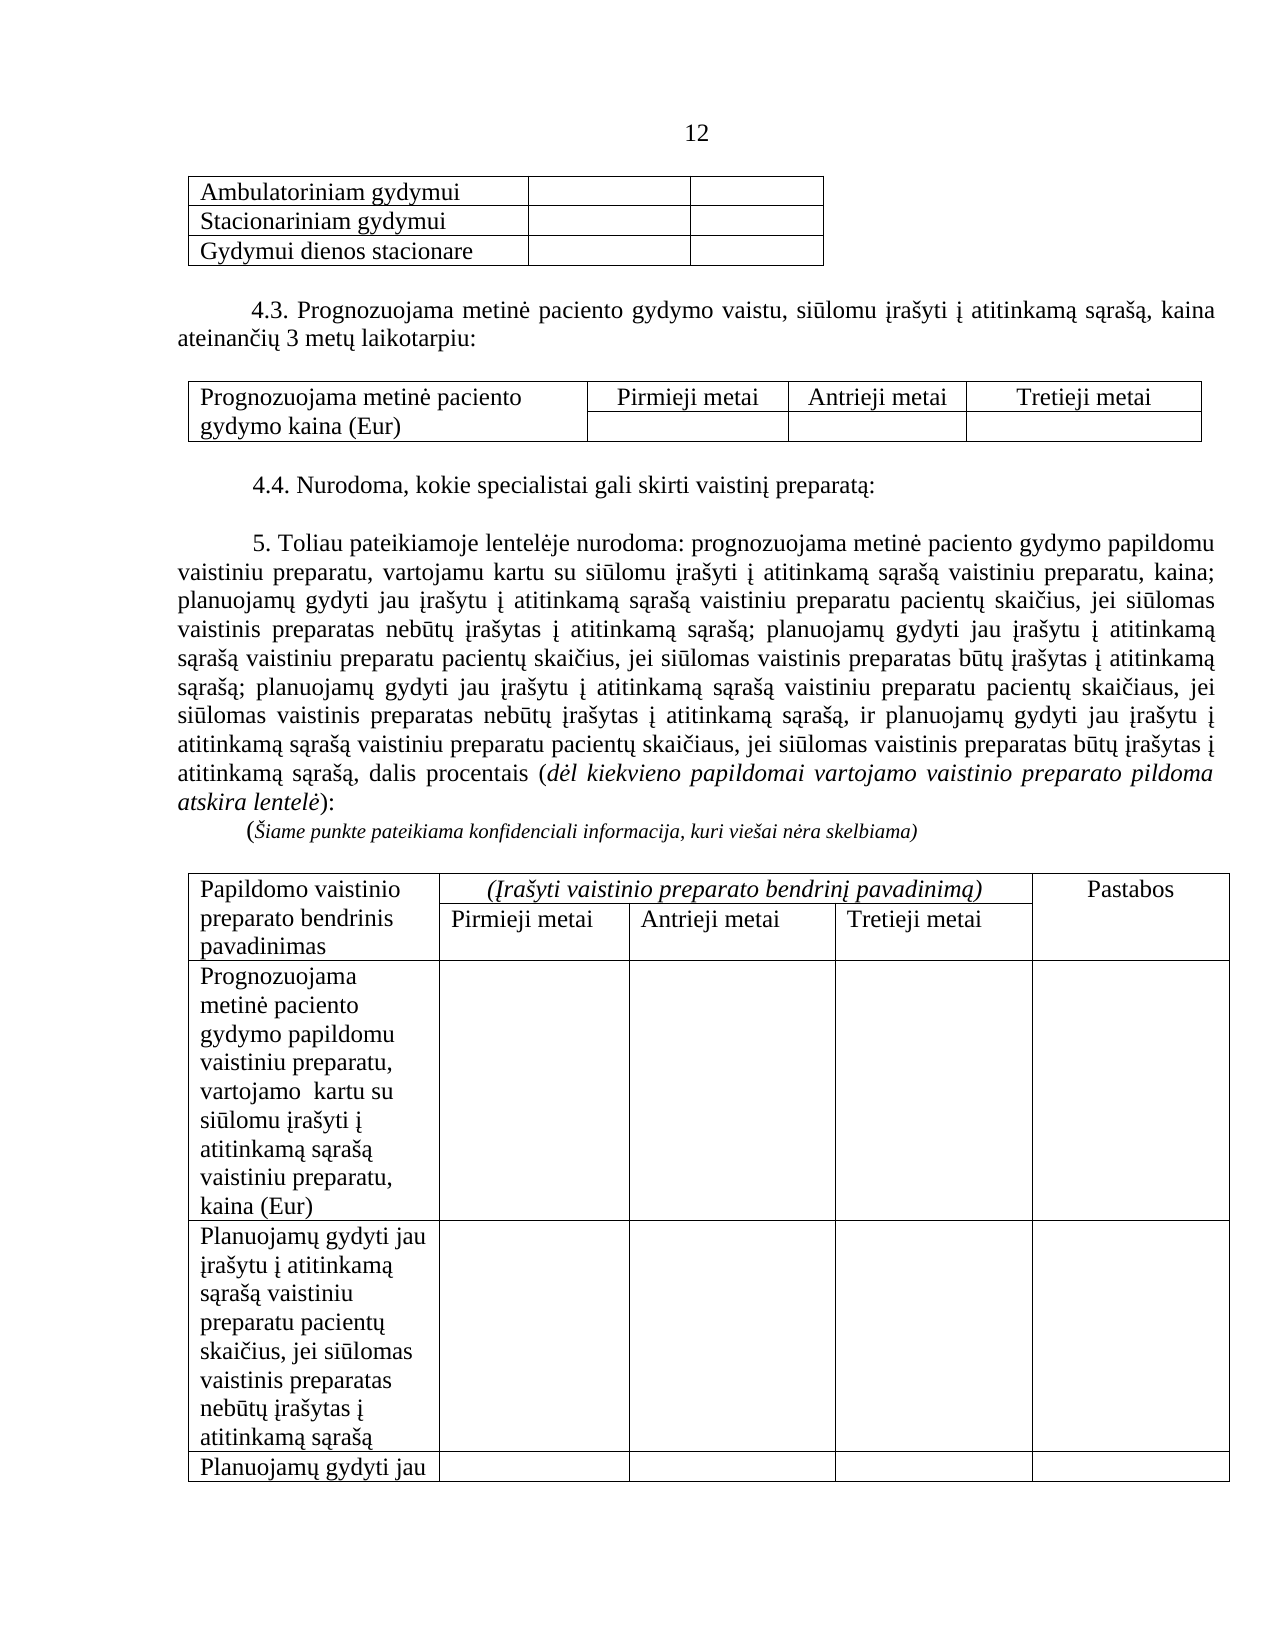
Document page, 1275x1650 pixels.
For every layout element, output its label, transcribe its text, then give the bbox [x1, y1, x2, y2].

table_cell Prognozuojama metinė paciento gydymo papildomu vaistiniu preparatu, vartojamo kartu su siūlomu įrašyti į atitinkamą sąrašą vaistiniu preparatu, kaina (Eur) [189, 961, 439, 1220]
table_cell [529, 236, 690, 265]
table_cell Ambulatoriniam gydymui [189, 177, 528, 205]
table_cell [440, 1221, 629, 1451]
table_cell Planuojamų gydyti jau [189, 1452, 439, 1481]
table_cell [836, 961, 1032, 1220]
table_cell [630, 961, 835, 1220]
text 4.3. Prognozuojama metinė paciento gydymo vaistu, siūlomu įrašyti į atitinkamą sąrašą, kaina ateinančių 3 metų laikotarpiu: [177, 295, 1216, 352]
text 4.4. Nurodoma, kokie specialistai gali skirti vaistinį preparatą: [252, 470, 1216, 499]
table_cell [789, 412, 966, 441]
table_cell Antrieji metai [630, 904, 835, 960]
table_cell [630, 1452, 835, 1481]
table_cell Gydymui dienos stacionare [189, 236, 528, 265]
table_cell [1033, 1452, 1229, 1481]
table_header Papildomo vaistinio preparato bendrinis pavadinimas [189, 874, 439, 960]
table_header Pastabos [1033, 874, 1229, 960]
table_header Tretieji metai [967, 382, 1201, 411]
table_header (Įrašyti vaistinio preparato bendrinį pavadinimą) [440, 874, 1032, 903]
table_cell [691, 236, 823, 265]
table_header Antrieji metai [789, 382, 966, 411]
table_cell Pirmieji metai [440, 904, 629, 960]
table_header Prognozuojama metinė paciento gydymo kaina (Eur) [189, 382, 587, 441]
table_cell [440, 961, 629, 1220]
table_cell [836, 1452, 1032, 1481]
table_cell Stacionariniam gydymui [189, 206, 528, 235]
table_cell [836, 1221, 1032, 1451]
table_cell [630, 1221, 835, 1451]
table_cell [588, 412, 788, 441]
table_cell [529, 206, 690, 235]
table_cell [440, 1452, 629, 1481]
table_cell [1033, 961, 1229, 1220]
table_cell [529, 177, 690, 205]
table_cell [691, 206, 823, 235]
table_cell Tretieji metai [836, 904, 1032, 960]
table_cell [1033, 1221, 1229, 1451]
table_cell Planuojamų gydyti jau įrašytu į atitinkamą sąrašą vaistiniu preparatu pacientų skaičius, jei siūlomas vaistinis preparatas nebūtų įrašytas į atitinkamą sąrašą [189, 1221, 439, 1451]
text 5. Toliau pateikiamoje lentelėje nurodoma: prognozuojama metinė paciento gydymo papildomu vaistiniu preparatu, vartojamu kartu su siūlomu įrašyti į atitinkamą sąrašą vaistiniu preparatu, kaina; planuojamų gydyti jau įrašytu į atitinkamą sąrašą vaistiniu preparatu pacientų skaičius, jei siūlomas vaistinis preparatas nebūtų įrašytas į atitinkamą sąrašą; planuojamų gydyti jau įrašytu į atitinkamą sąrašą vaistiniu preparatu pacientų skaičius, jei siūlomas vaistinis preparatas būtų įrašytas į atitinkamą sąrašą; planuojamų gydyti jau įrašytu į atitinkamą sąrašą vaistiniu preparatu pacientų skaičiaus, jei siūlomas vaistinis preparatas nebūtų įrašytas į atitinkamą sąrašą, ir planuojamų gydyti jau įrašytu į atitinkamą sąrašą vaistiniu preparatu pacientų skaičiaus, jei siūlomas vaistinis preparatas būtų įrašytas į atitinkamą sąrašą, dalis procentais (dėl kiekvieno papildomai vartojamo vaistinio preparato pildoma atskira lentelė): [177, 528, 1216, 815]
table_cell [967, 412, 1201, 441]
text (Šiame punkte pateikiama konfidenciali informacija, kuri viešai nėra skelbiama) [177, 815, 1216, 844]
table_cell [691, 177, 823, 205]
table_header Pirmieji metai [588, 382, 788, 411]
